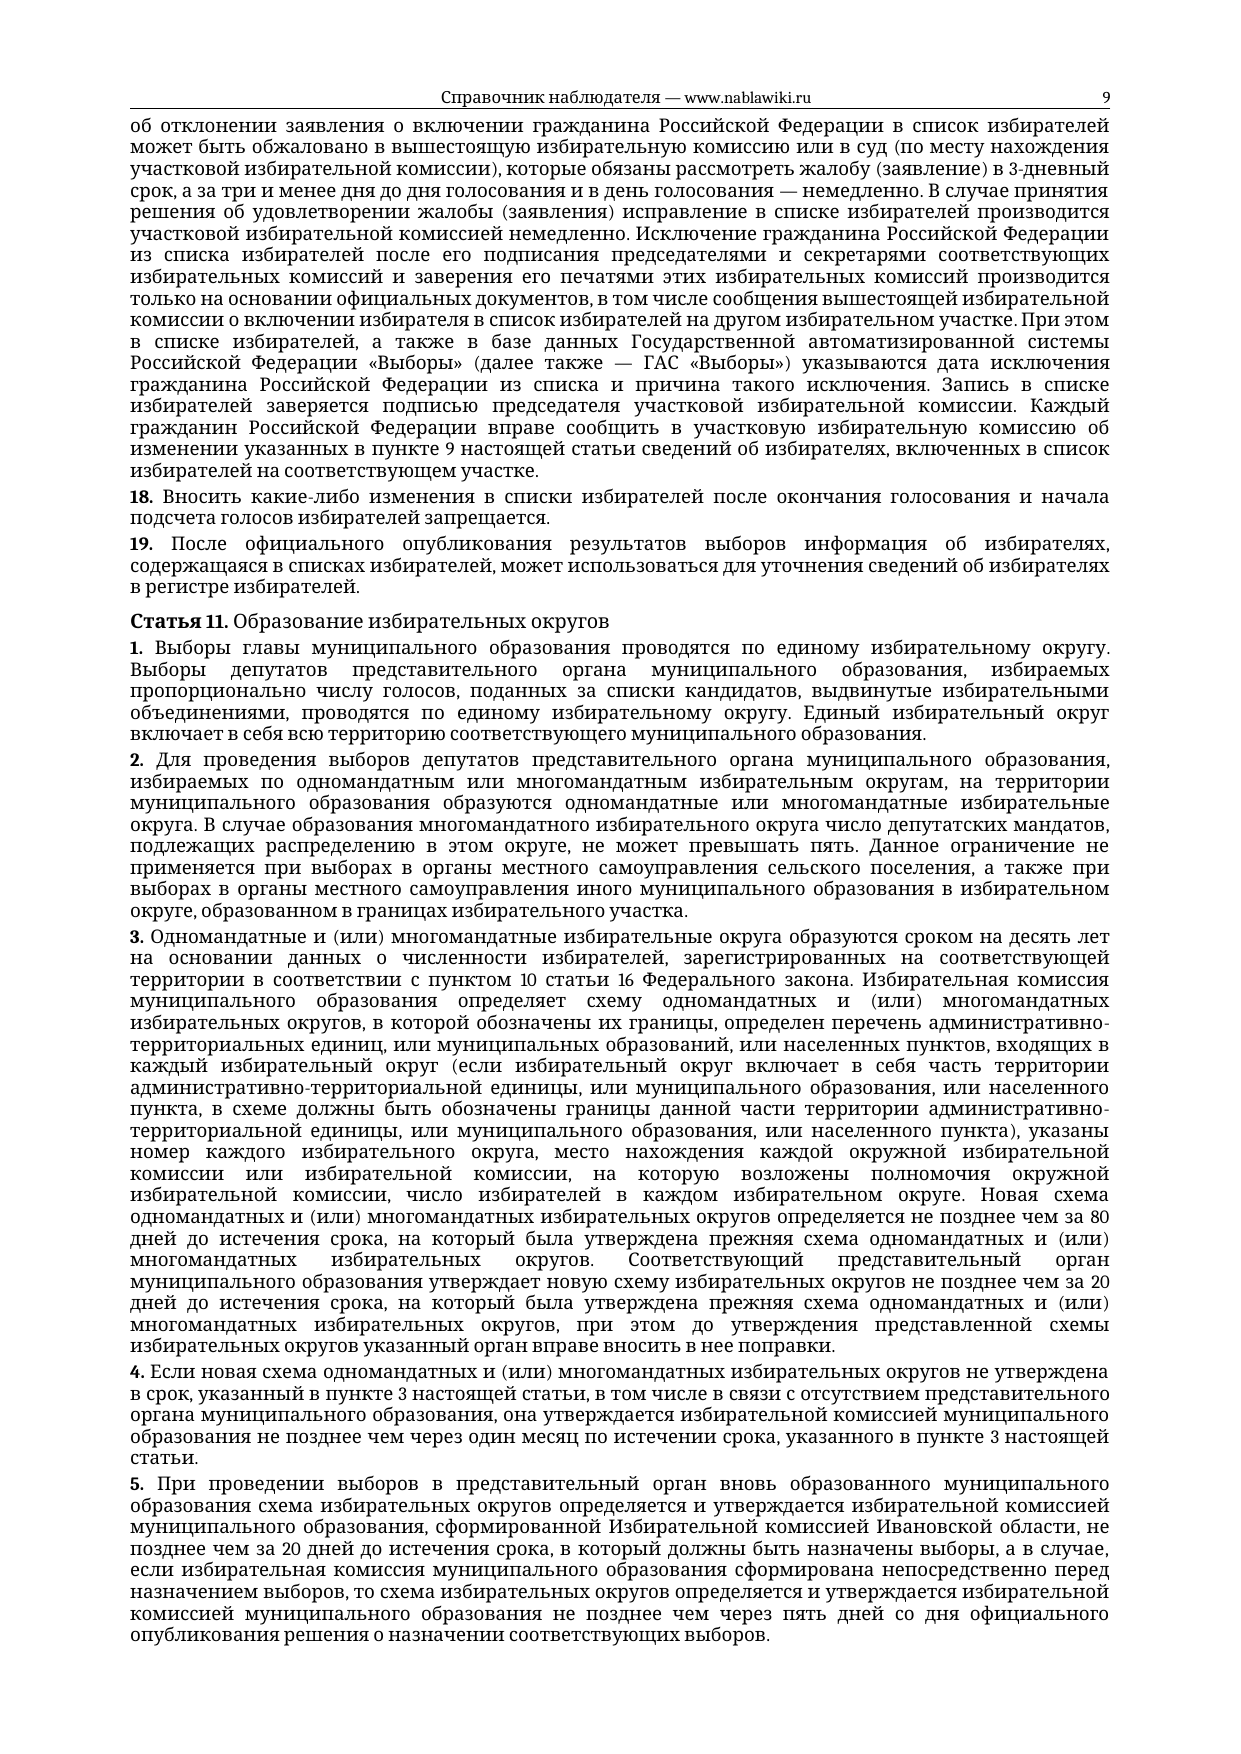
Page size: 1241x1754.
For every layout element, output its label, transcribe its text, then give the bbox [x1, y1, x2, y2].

text 4. Если новая схема одномандатных и (или) многомандатных избирательных округов не утверждена в срок, указанный в пункте 3 настоящей статьи, в том числе в связи с отсутствием представительного органа муниципального образования, она утверждается избирательной комиссией муниципального образования не позднее чем через один месяц по истечении срока, указанного в пункте 3 настоящей статьи. [130, 1362, 1110, 1469]
text 2. Для проведения выборов депутатов представительного органа муниципального образования, избираемых по одномандатным или многомандатным избирательным округам, на территории муниципального образования образуются одномандатные или многомандатные избирательные округа. В случае образования многомандатного избирательного округа число депутатских мандатов, подлежащих распределению в этом округе, не может превышать пять. Данное ограничение не применяется при выборах в органы местного самоуправления сельского поселения, а также при выборах в органы местного самоуправления иного муниципального образования в избирательном округе, образованном в границах избирательного участка. [130, 749, 1110, 922]
text об отклонении заявления о включении гражданина Российской Федерации в список избирателей может быть обжаловано в вышестоящую избирательную комиссию или в суд (по месту нахождения участковой избирательной комиссии), которые обязаны рассмотреть жалобу (заявление) в 3-дневный срок, а за три и менее дня до дня голосования и в день голосования — немедленно. В случае принятия решения об удовлетворении жалобы (заявления) исправление в списке избирателей производится участковой избирательной комиссией немедленно. Исключение гражданина Российской Федерации из списка избирателей после его подписания председателями и секретарями соответствующих избирательных комиссий и заверения его печатями этих избирательных комиссий производится только на основании официальных документов, в том числе сообщения вышестоящей избирательной комиссии о включении избирателя в список избирателей на другом избирательном участке. При этом в списке избирателей, а также в базе данных Государственной автоматизированной системы Российской Федерации «Выборы» (далее также — ГАС «Выборы») указываются дата исключения гражданина Российской Федерации из списка и причина такого исключения. Запись в списке избирателей заверяется подписью председателя участковой избирательной комиссии. Каждый гражданин Российской Федерации вправе сообщить в участковую избирательную комиссию об изменении указанных в пункте 9 настоящей статьи сведений об избирателях, включенных в список избирателей на соответствующем участке. [130, 116, 1110, 482]
text 19. После официального опубликования результатов выборов информация об избирателях, содержащаяся в списках избирателей, может использоваться для уточнения сведений об избирателях в регистре избирателей. [130, 533, 1110, 598]
text 5. При проведении выборов в представительный орган вновь образованного муниципального образования схема избирательных округов определяется и утверждается избирательной комиссией муниципального образования, сформированной Избирательной комиссией Ивановской области, не позднее чем за 20 дней до истечения срока, в который должны быть назначены выборы, а в случае, если избирательная комиссия муниципального образования сформирована непосредственно перед назначением выборов, то схема избирательных округов определяется и утверждается избирательной комиссией муниципального образования не позднее чем через пять дней со дня официального опубликования решения о назначении соответствующих выборов. [130, 1474, 1110, 1646]
subtitle Статья 11. Образование избирательных округов [130, 611, 1110, 633]
text 3. Одномандатные и (или) многомандатные избирательные округа образуются сроком на десять лет на основании данных о численности избирателей, зарегистрированных на соответствующей территории в соответствии с пунктом 10 статьи 16 Федерального закона. Избирательная комиссия муниципального образования определяет схему одномандатных и (или) многомандатных избирательных округов, в которой обозначены их границы, определен перечень административно-территориальных единиц, или муниципальных образований, или населенных пунктов, входящих в каждый избирательный округ (если избирательный округ включает в себя часть территории административно-территориальной единицы, или муниципального образования, или населенного пункта, в схеме должны быть обозначены границы данной части территории административно-территориальной единицы, или муниципального образования, или населенного пункта), указаны номер каждого избирательного округа, место нахождения каждой окружной избирательной комиссии или избирательной комиссии, на которую возложены полномочия окружной избирательной комиссии, число избирателей в каждом избирательном округе. Новая схема одномандатных и (или) многомандатных избирательных округов определяется не позднее чем за 80 дней до истечения срока, на который была утверждена прежняя схема одномандатных и (или) многомандатных избирательных округов. Соответствующий представительный орган муниципального образования утверждает новую схему избирательных округов не позднее чем за 20 дней до истечения срока, на который была утверждена прежняя схема одномандатных и (или) многомандатных избирательных округов, при этом до утверждения представленной схемы избирательных округов указанный орган вправе вносить в нее поправки. [130, 926, 1110, 1357]
text 18. Вносить какие-либо изменения в списки избирателей после окончания голосования и начала подсчета голосов избирателей запрещается. [130, 486, 1110, 529]
text 1. Выборы главы муниципального образования проводятся по единому избирательному округу. Выборы депутатов представительного органа муниципального образования, избираемых пропорционально числу голосов, поданных за списки кандидатов, выдвинутые избирательными объединениями, проводятся по единому избирательному округу. Единый избирательный округ включает в себя всю территорию соответствующего муниципального образования. [130, 638, 1110, 745]
